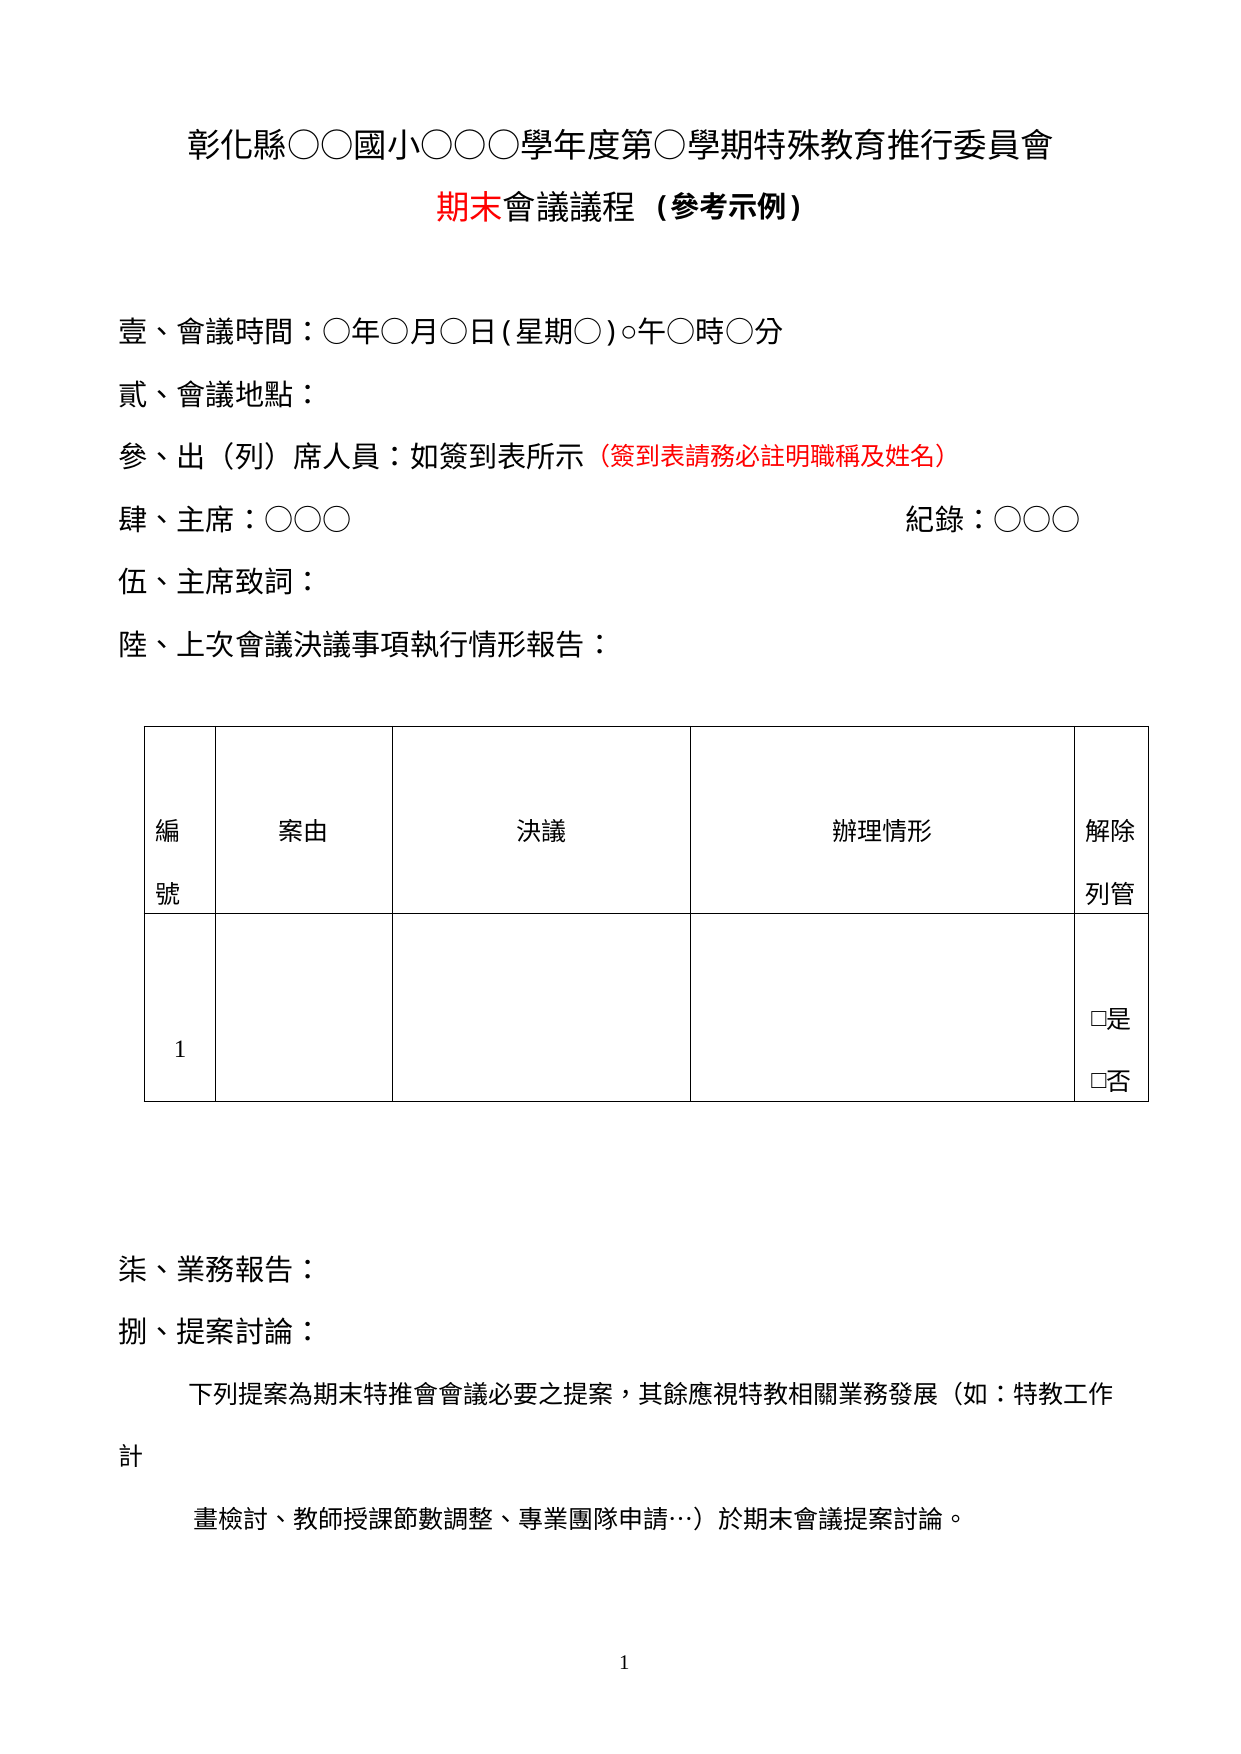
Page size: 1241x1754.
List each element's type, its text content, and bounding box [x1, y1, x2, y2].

text 肆、主席：○○○ 紀錄：○○○ [118, 476, 1122, 538]
text 捌、提案討論： [118, 1288, 1122, 1351]
text 畫檢討、教師授課節數調整、專業團隊申請…）於期末會議提案討論。 [118, 1476, 1122, 1538]
text 期末會議議程 (參考示例) [118, 163, 1122, 226]
table_cell □是 □否 [1075, 914, 1148, 1101]
table_cell [691, 914, 1074, 1101]
table_header 案由 [216, 727, 392, 913]
text 柒、業務報告： [118, 1226, 1122, 1288]
table_header 辦理情形 [691, 727, 1074, 913]
table_cell [393, 914, 690, 1101]
text 陸、上次會議決議事項執行情形報告： [118, 601, 1122, 663]
text 彰化縣○○國小○○○學年度第○學期特殊教育推行委員會 [118, 101, 1122, 163]
text 貳、會議地點： [118, 351, 1122, 413]
text 參、出（列）席人員：如簽到表所示（簽到表請務必註明職稱及姓名） [118, 413, 1122, 476]
text 壹、會議時間：○年○月○日(星期○)○午○時○分 [118, 288, 1122, 351]
text 伍、主席致詞： [118, 538, 1122, 601]
table_cell [216, 914, 392, 1101]
table_header 解除 列管 [1075, 727, 1148, 913]
text 下列提案為期末特推會會議必要之提案，其餘應視特教相關業務發展（如：特教工作計 [118, 1351, 1122, 1476]
table_header 編號 [145, 727, 215, 913]
table_cell 1 [145, 914, 215, 1101]
table_header 決議 [393, 727, 690, 913]
